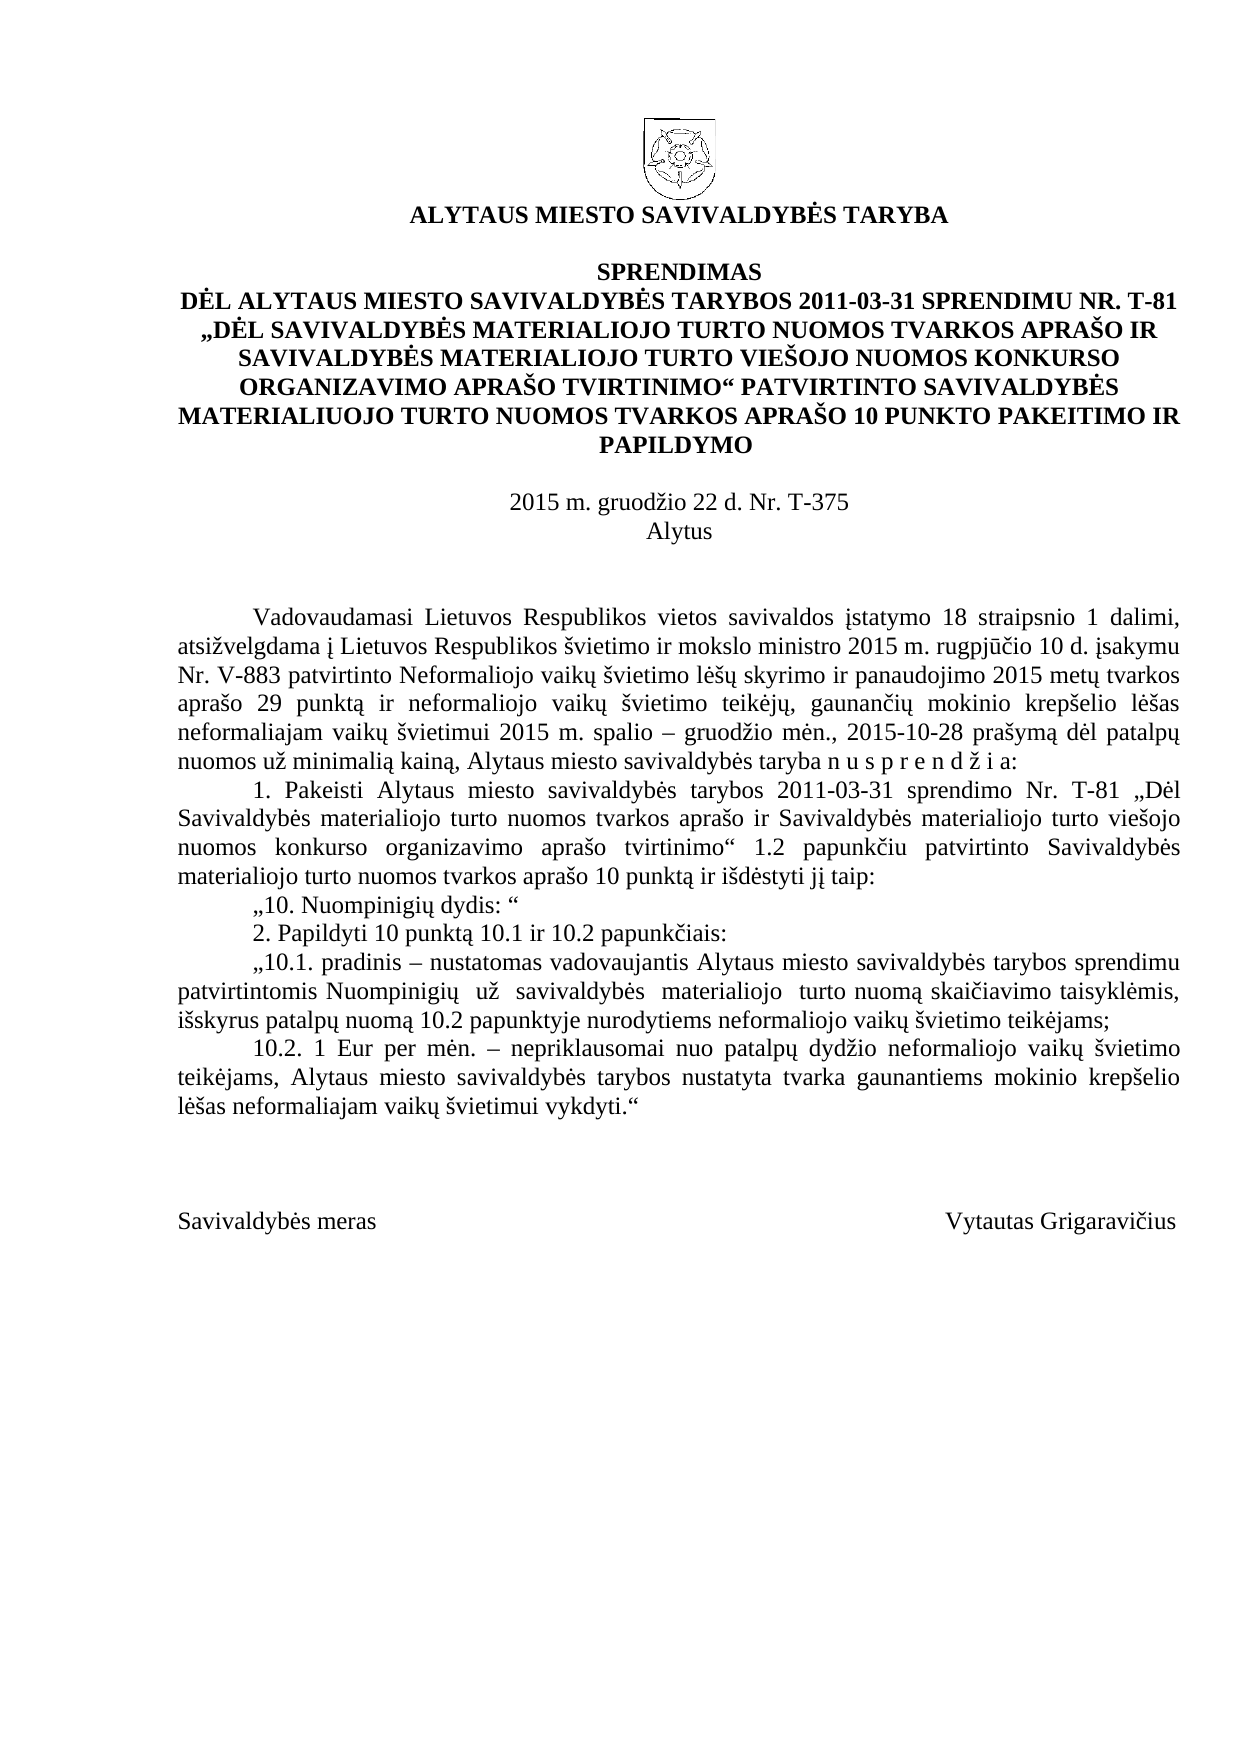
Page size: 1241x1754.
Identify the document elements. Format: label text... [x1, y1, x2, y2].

text 2015 m. gruodžio 22 d. Nr. T-375 [177, 487, 1181, 516]
text „10.1. pradinis – nustatomas vadovaujantis Alytaus miesto savivaldybės tarybos sprendimu patvirtintomis Nuompinigių už savivaldybės materialiojo turto nuomą skaičiavimo taisyklėmis, išskyrus patalpų nuomą 10.2 papunktyje nurodytiems neformaliojo vaikų švietimo teikėjams; [177, 947, 1181, 1033]
text „10. Nuompinigių dydis: “ [177, 890, 1181, 918]
text ALYTAUS MIESTO SAVIVALDYBĖS TARYBA [177, 200, 1181, 228]
text DĖL ALYTAUS MIESTO SAVIVALDYBĖS TARYBOS 2011-03-31 SPRENDIMU NR. T-81 „DĖL SAVIVALDYBĖS MATERIALIOJO TURTO NUOMOS TVARKOS APRAŠO IR SAVIVALDYBĖS MATERIALIOJO TURTO VIEŠOJO NUOMOS KONKURSO ORGANIZAVIMO APRAŠO TVIRTINIMO“ PATVIRTINTO SAVIVALDYBĖS MATERIALIUOJO TURTO NUOMOS TVARKOS APRAŠO 10 PUNKTO PAKEITIMO IR PAPILDYMO [177, 286, 1181, 458]
text Vadovaudamasi Lietuvos Respublikos vietos savivaldos įstatymo 18 straipsnio 1 dalimi, atsižvelgdama į Lietuvos Respublikos švietimo ir mokslo ministro 2015 m. rugpjūčio 10 d. įsakymu Nr. V-883 patvirtinto Neformaliojo vaikų švietimo lėšų skyrimo ir panaudojimo 2015 metų tvarkos aprašo 29 punktą ir neformaliojo vaikų švietimo teikėjų, gaunančių mokinio krepšelio lėšas neformaliajam vaikų švietimui 2015 m. spalio – gruodžio mėn., 2015-10-28 prašymą dėl patalpų nuomos už minimalią kainą, Alytaus miesto savivaldybės taryba n u s p r e n d ž i a: [177, 602, 1181, 775]
text 1. Pakeisti Alytaus miesto savivaldybės tarybos 2011-03-31 sprendimo Nr. T-81 „Dėl Savivaldybės materialiojo turto nuomos tvarkos aprašo ir Savivaldybės materialiojo turto viešojo nuomos konkurso organizavimo aprašo tvirtinimo“ 1.2 papunkčiu patvirtinto Savivaldybės materialiojo turto nuomos tvarkos aprašo 10 punktą ir išdėstyti jį taip: [177, 775, 1181, 890]
text Savivaldybės meras Vytautas Grigaravičius [177, 1206, 1181, 1235]
text 10.2. 1 Eur per mėn. – nepriklausomai nuo patalpų dydžio neformaliojo vaikų švietimo teikėjams, Alytaus miesto savivaldybės tarybos nustatyta tvarka gaunantiems mokinio krepšelio lėšas neformaliajam vaikų švietimui vykdyti.“ [177, 1033, 1181, 1120]
text 2. Papildyti 10 punktą 10.1 ir 10.2 papunkčiais: [177, 918, 1181, 947]
text SPRENDIMAS [177, 257, 1181, 286]
text Alytus [177, 516, 1181, 545]
